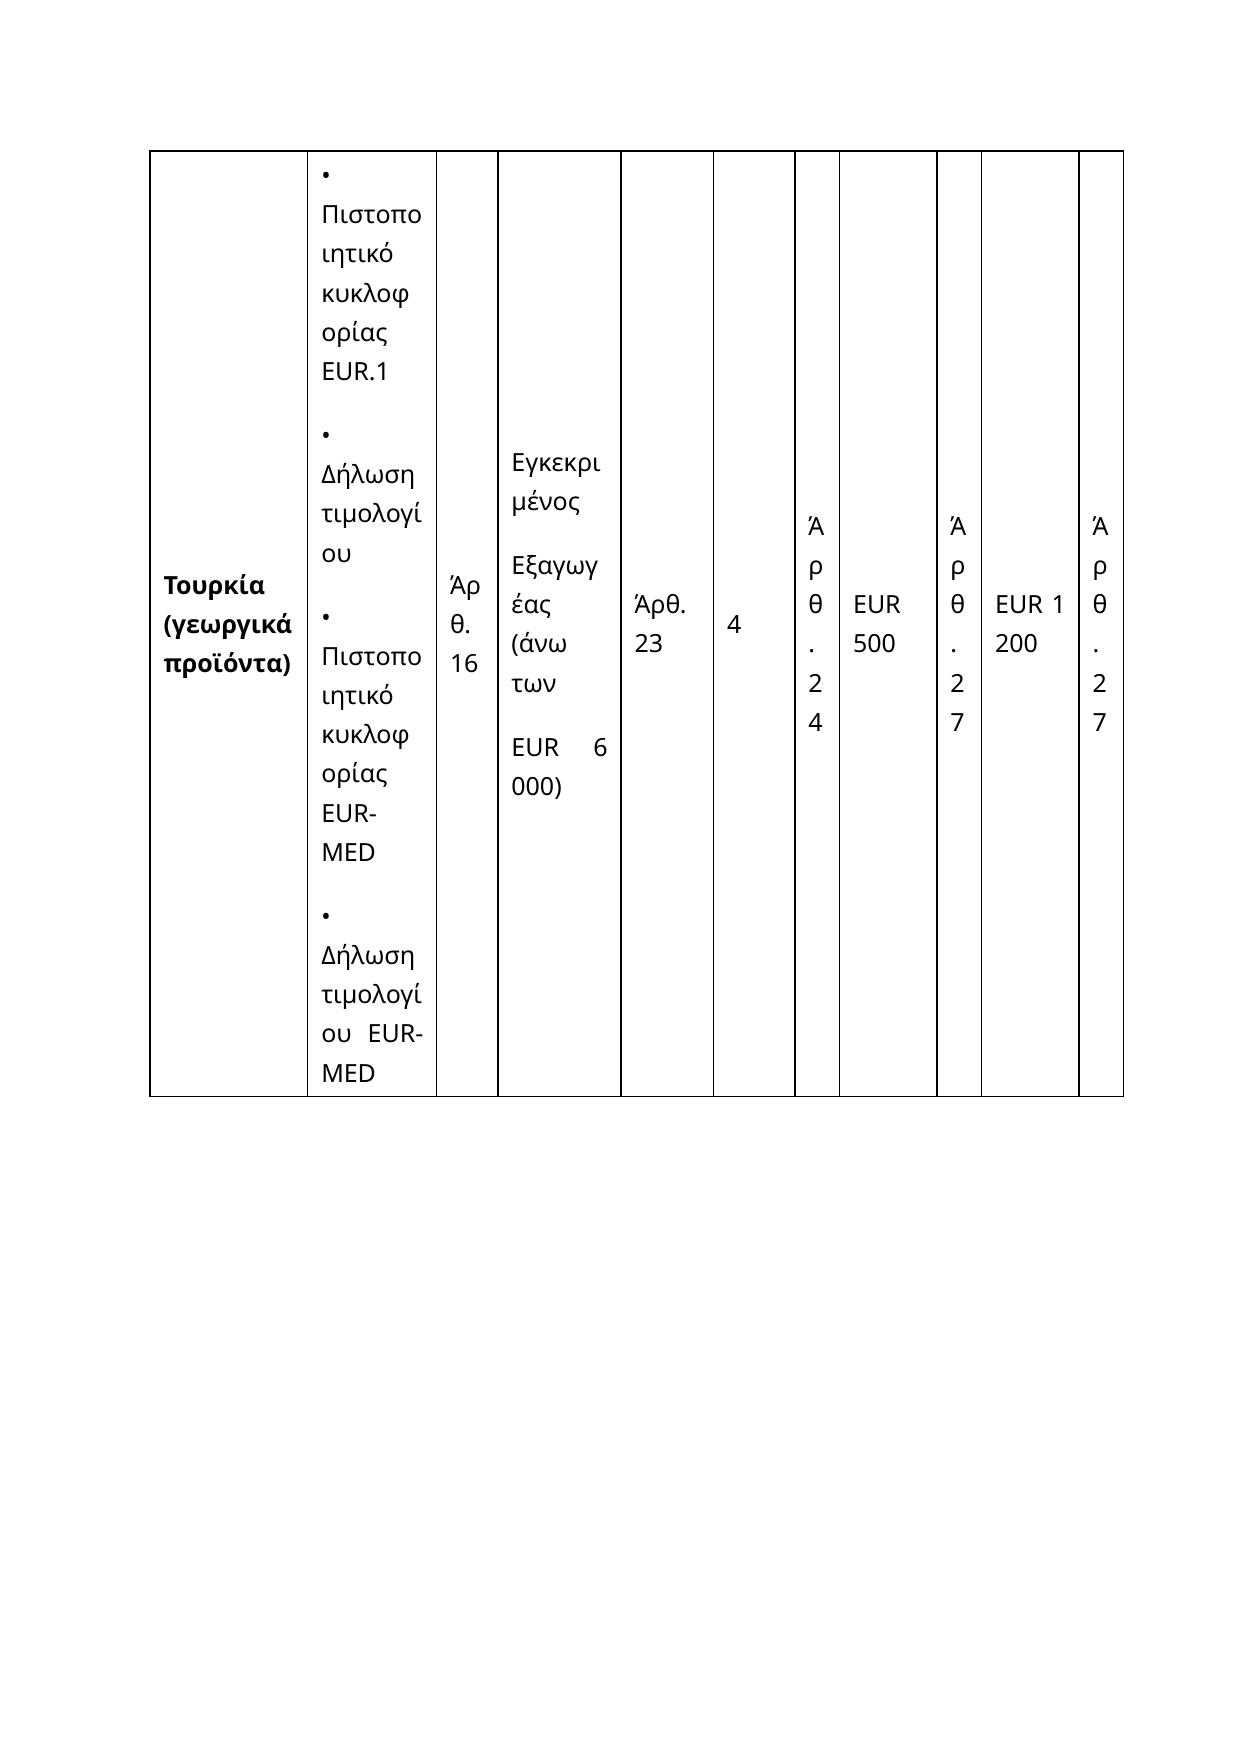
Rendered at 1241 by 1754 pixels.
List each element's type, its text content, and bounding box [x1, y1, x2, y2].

table_cell Άρθ. 27 [938, 152, 981, 1096]
table_cell • Πιστοποιητικό κυκλοφορίας EUR.1 • Δήλωση τιμολογίου • Πιστοποιητικό κυκλοφορίας EUR-MED • Δήλωση τιμολογίου EUR-MED [308, 152, 436, 1096]
table_cell Εγκεκριμένος Εξαγωγέας (άνω των EUR 6 000) [499, 152, 620, 1096]
table_cell Τουρκία (γεωργικά προϊόντα) [151, 152, 307, 1096]
table_cell EUR 1 200 [982, 152, 1078, 1096]
table_cell 4 [714, 152, 794, 1096]
table_cell Άρθ. 23 [622, 152, 713, 1096]
table_cell Άρθ. 24 [796, 152, 839, 1096]
table_cell Άρθ. 27 [1080, 152, 1123, 1096]
table_cell Άρθ. 16 [437, 152, 497, 1096]
table_cell EUR 500 [840, 152, 936, 1096]
